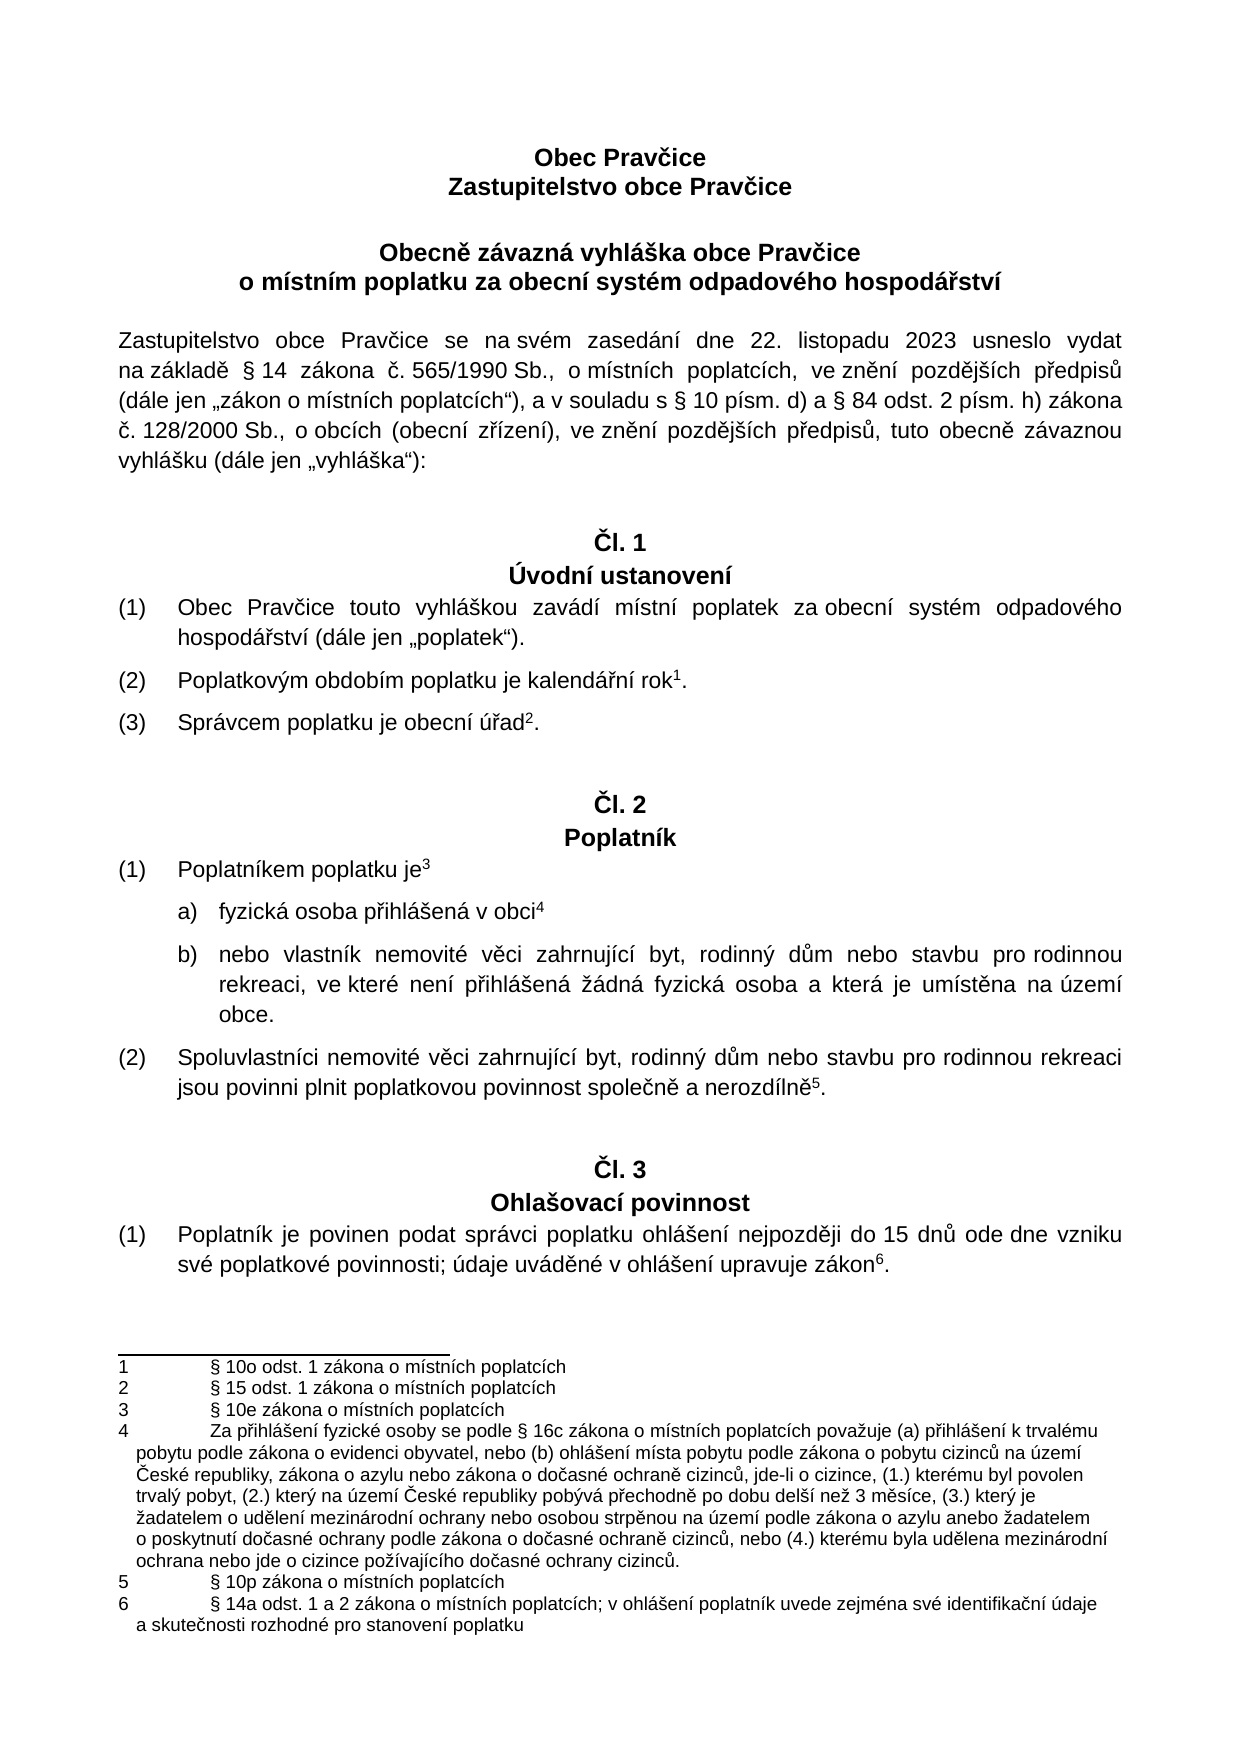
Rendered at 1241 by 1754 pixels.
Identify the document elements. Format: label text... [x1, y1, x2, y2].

list § 15 odst. 1 zákona o místních poplatcích [118, 1377, 1122, 1399]
list nebo vlastník nemovité věci zahrnující byt, rodinný dům nebo stavbu pro rodinnou rekreaci, ve které není přihlášená žádná fyzická osoba a která je umístěna na území obce. [177, 941, 1122, 1028]
list § 14a odst. 1 a 2 zákona o místních poplatcích; v ohlášení poplatník uvede zejména své identifikační údaje a skutečnosti rozhodné pro stanovení poplatku [118, 1593, 1122, 1636]
subtitle Čl. 2 Poplatník [118, 789, 1122, 851]
list § 10e zákona o místních poplatcích [118, 1399, 1122, 1420]
list Správcem poplatku je obecní úřad. [118, 709, 1122, 736]
list Obec Pravčice touto vyhláškou zavádí místní poplatek za obecní systém odpadového hospodářství (dále jen „poplatek“). [118, 594, 1122, 650]
subtitle Obecně závazná vyhláška obce Pravčice o místním poplatku za obecní systém odpadového hospodářství [118, 238, 1122, 295]
list fyzická osoba přihlášená v obci [177, 898, 1122, 925]
text Zastupitelstvo obce Pravčice se na svém zasedání dne 22. listopadu 2023 usneslo vydat na základě § 14 zákona č. 565/1990 Sb., o místních poplatcích, ve znění pozdějších předpisů (dále jen „zákon o místních poplatcích“), a v souladu s § 10 písm. d) a § 84 odst. 2 písm. h) zákona č. 128/2000 Sb., o obcích (obecní zřízení), ve znění pozdějších předpisů, tuto obecně závaznou vyhlášku (dále jen „vyhláška“): [118, 327, 1122, 474]
subtitle Čl. 3 Ohlašovací povinnost [118, 1154, 1122, 1216]
list Poplatkovým obdobím poplatku je kalendářní rok. [118, 667, 1122, 693]
list Za přihlášení fyzické osoby se podle § 16c zákona o místních poplatcích považuje (a) přihlášení k trvalému pobytu podle zákona o evidenci obyvatel, nebo (b) ohlášení místa pobytu podle zákona o pobytu cizinců na území České republiky, zákona o azylu nebo zákona o dočasné ochraně cizinců, jde-li o cizince, (1.) kterému byl povolen trvalý pobyt, (2.) který na území České republiky pobývá přechodně po dobu delší než 3 měsíce, (3.) který je žadatelem o udělení mezinárodní ochrany nebo osobou strpěnou na území podle zákona o azylu anebo žadatelem o poskytnutí dočasné ochrany podle zákona o dočasné ochraně cizinců, nebo (4.) kterému byla udělena mezinárodní ochrana nebo jde o cizince požívajícího dočasné ochrany cizinců. [118, 1420, 1122, 1571]
list Poplatník je povinen podat správci poplatku ohlášení nejpozději do 15 dnů ode dne vzniku své poplatkové povinnosti; údaje uváděné v ohlášení upravuje zákon. [118, 1221, 1122, 1277]
list Spoluvlastníci nemovité věci zahrnující byt, rodinný dům nebo stavbu pro rodinnou rekreaci jsou povinni plnit poplatkovou povinnost společně a nerozdílně. [118, 1044, 1122, 1101]
subtitle Čl. 1 Úvodní ustanovení [118, 528, 1122, 589]
list § 10o odst. 1 zákona o místních poplatcích [118, 1356, 1122, 1377]
list § 10p zákona o místních poplatcích [118, 1571, 1122, 1593]
list Poplatníkem poplatku je [118, 856, 1122, 882]
text Obec Pravčice Zastupitelstvo obce Pravčice [118, 143, 1122, 201]
